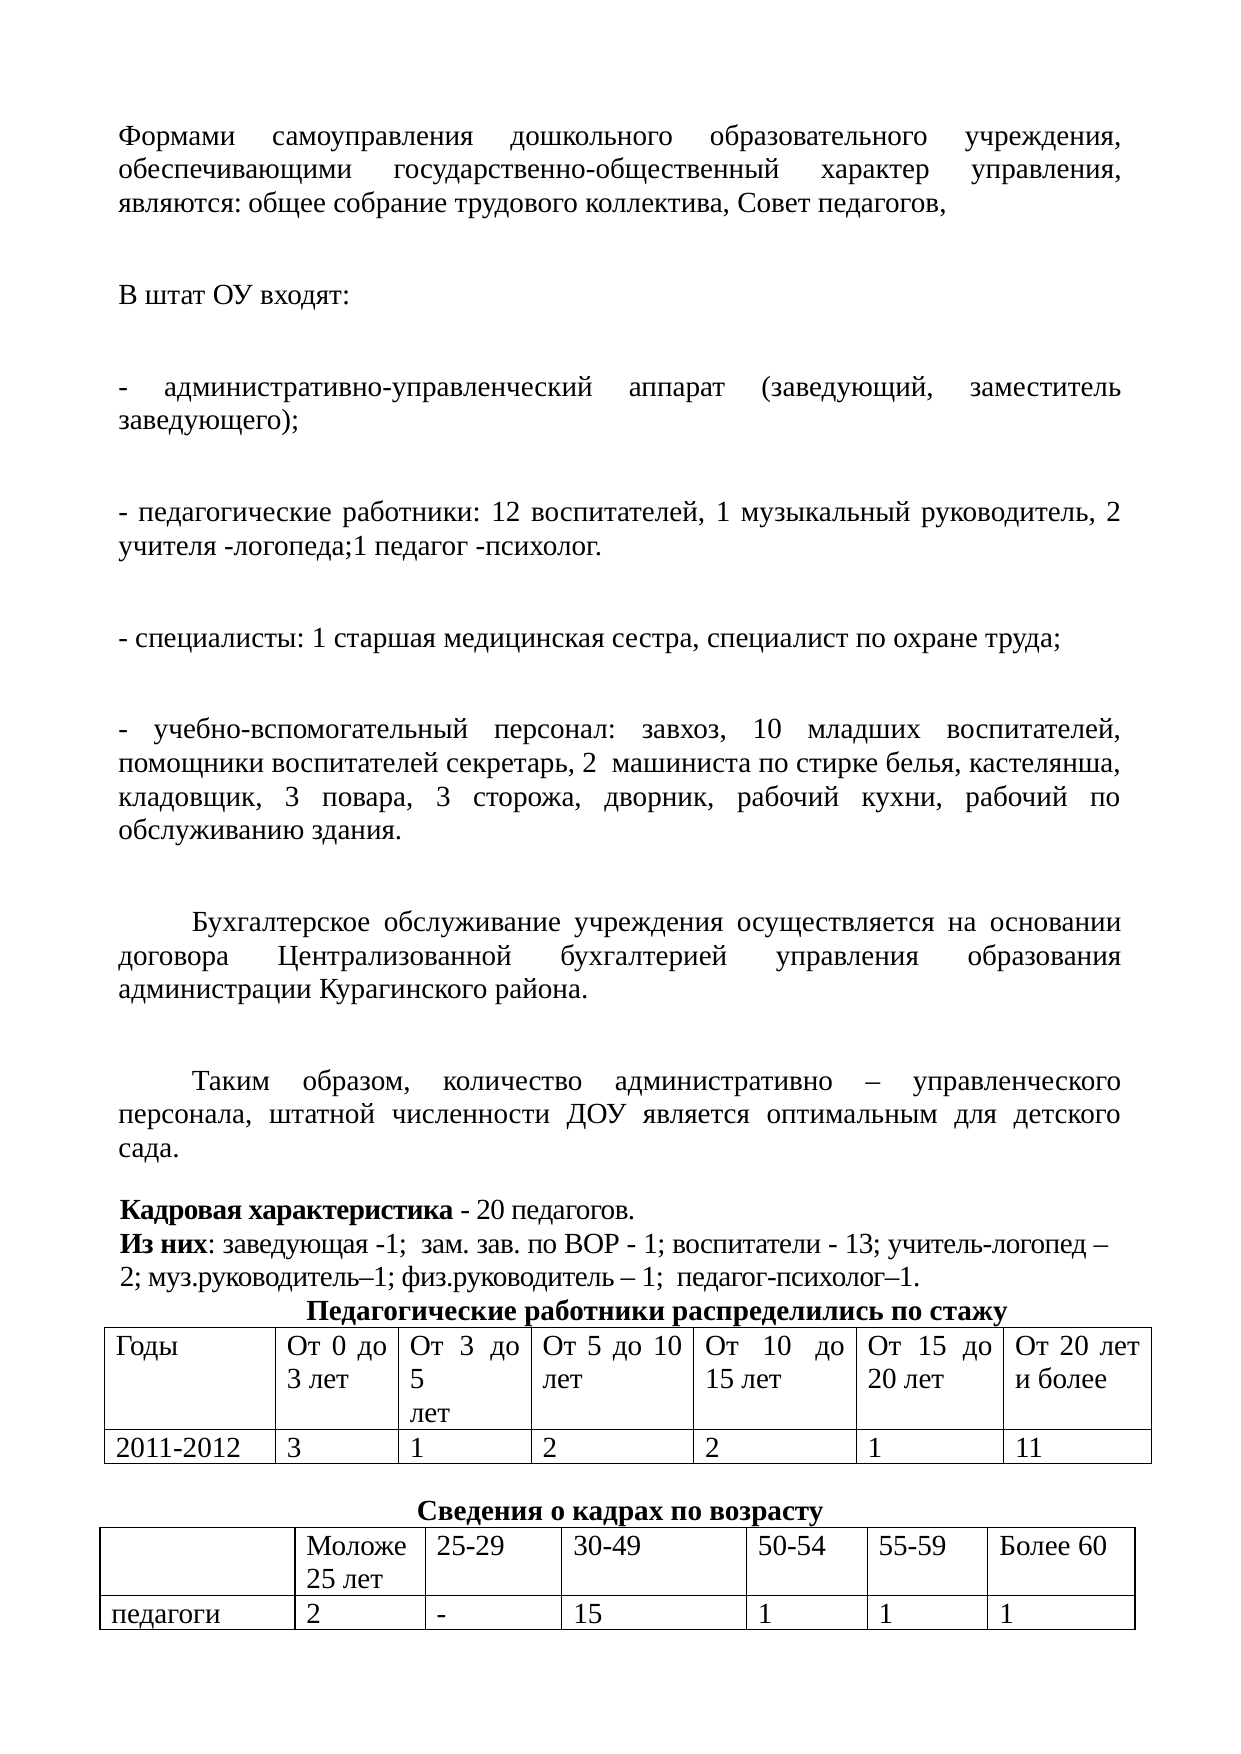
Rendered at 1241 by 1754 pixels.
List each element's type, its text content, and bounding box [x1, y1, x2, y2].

text Сведения о кадрах по возрасту [118, 1493, 1122, 1527]
table_cell - [426, 1596, 561, 1629]
table_header От 15 до 20 лет [857, 1328, 1003, 1429]
table_header 25-29 [426, 1528, 561, 1595]
text В штат ОУ входят: [118, 277, 1122, 311]
table_header От 20 лет и более [1004, 1328, 1151, 1429]
table_header [101, 1528, 294, 1595]
table_header 50-54 [747, 1528, 867, 1595]
table_cell 1 [988, 1596, 1134, 1629]
table_cell 3 [276, 1430, 398, 1463]
table_cell 2 [694, 1430, 856, 1463]
table_header От 0 до 3 лет [276, 1328, 398, 1429]
text Бухгалтерское обслуживание учреждения осуществляется на основании договора Централизованной бухгалтерией управления образования администрации Курагинского района. [118, 904, 1122, 1005]
text - административно-управленческий аппарат (заведующий, заместитель заведующего); [118, 369, 1122, 436]
text Таким образом, количество административно – управленческого персонала, штатной численности ДОУ является оптимальным для детского сада. [118, 1063, 1122, 1164]
text Педагогические работники распределились по стажу [118, 1293, 1122, 1327]
table_cell 1 [399, 1430, 531, 1463]
table_header От 5 до 10 лет [532, 1328, 693, 1429]
table_header 55-59 [868, 1528, 987, 1595]
table_cell 11 [1004, 1430, 1151, 1463]
text - учебно-вспомогательный персонал: завхоз, 10 младших воспитателей, помощники воспитателей секретарь, 2 машиниста по стирке белья, кастелянша, кладовщик, 3 повара, 3 сторожа, дворник, рабочий кухни, рабочий по обслуживанию здания. [118, 712, 1122, 846]
table_header От 10 до 15 лет [694, 1328, 856, 1429]
table_cell 2011-2012 [105, 1430, 275, 1463]
table_cell 2 [296, 1596, 425, 1629]
text - педагогические работники: 12 воспитателей, 1 музыкальный руководитель, 2 учителя -логопеда;1 педагог -психолог. [118, 494, 1122, 561]
text Формами самоуправления дошкольного образовательного учреждения, обеспечивающими государственно-общественный характер управления, являются: общее собрание трудового коллектива, Совет педагогов, [118, 118, 1122, 219]
table_cell педагоги [101, 1596, 294, 1629]
table_cell 1 [857, 1430, 1003, 1463]
table_cell 15 [562, 1596, 746, 1629]
table_header Более 60 [988, 1528, 1134, 1595]
text Из них: заведующая -1; зам. зав. по ВОР - 1; воспитатели - 13; учитель-логопед – 2; муз.руководитель–1; физ.руководитель – 1; педагог-психолог–1. [119, 1226, 1109, 1293]
text Кадровая характеристика - 20 педагогов. [119, 1193, 938, 1226]
table_header Моложе 25 лет [296, 1528, 425, 1595]
table_cell 1 [747, 1596, 867, 1629]
table_header Годы [105, 1328, 275, 1429]
table_cell 2 [532, 1430, 693, 1463]
table_header 30-49 [562, 1528, 746, 1595]
table_cell 1 [868, 1596, 987, 1629]
table_header От 3 до 5 лет [399, 1328, 531, 1429]
text - специалисты: 1 старшая медицинская сестра, специалист по охране труда; [118, 620, 1122, 653]
